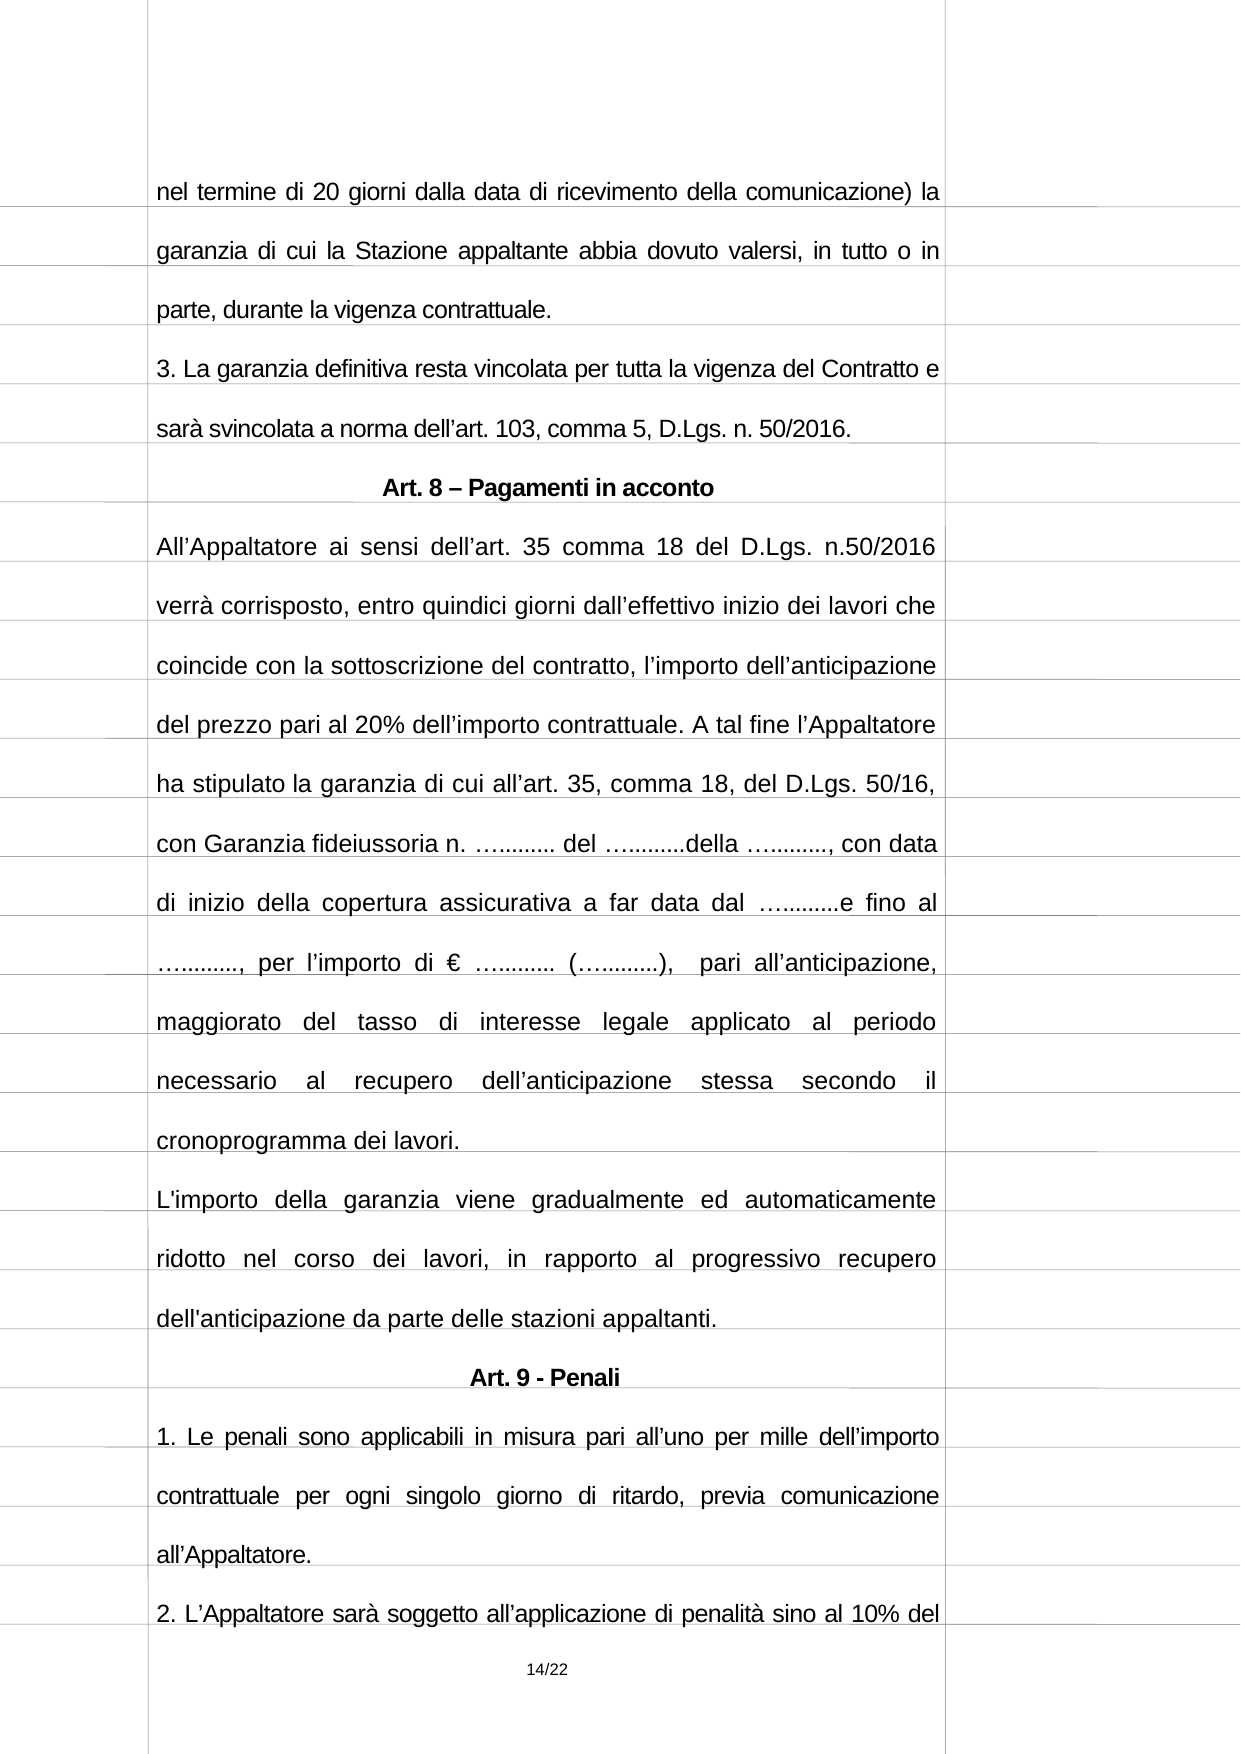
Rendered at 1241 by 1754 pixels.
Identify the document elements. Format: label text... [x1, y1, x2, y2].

text cronoprogramma dei lavori. [156, 1093, 937, 1151]
text ridotto nel corso dei lavori, in rapporto al progressivo recupero [156, 1212, 937, 1269]
text necessario al recupero dell’anticipazione stessa secondo il [156, 1034, 937, 1092]
text ha stipulato la garanzia di cui all’art. 35, comma 18, del D.Lgs. 50/16, [156, 739, 937, 797]
text maggiorato del tasso di interesse legale applicato al periodo [156, 975, 937, 1033]
text all’Appaltatore. [156, 1507, 941, 1564]
text verrà corrisposto, entro quindici giorni dall’effettivo inizio dei lavori che [156, 562, 937, 619]
text Art. 9 - Penali [156, 1339, 941, 1387]
text [156, 503, 941, 508]
text contrattuale per ogni singolo giorno di ritardo, previa comunicazione [156, 1448, 941, 1505]
text Art. 8 – Pagamenti in acconto [156, 449, 941, 501]
text [156, 1566, 941, 1575]
text 1. Le penali sono applicabili in misura pari all’uno per mille dell’importo [156, 1398, 941, 1446]
text 2. L’Appaltatore sarà soggetto all’applicazione di penalità sino al 10% del [156, 1575, 941, 1623]
text di inizio della copertura assicurativa a far data dal ….........e fino al [156, 857, 937, 915]
text 3. La garanzia definitiva resta vincolata per tutta la vigenza del Contratto e [156, 331, 941, 383]
text dell'anticipazione da parte delle stazioni appaltanti. [156, 1271, 937, 1328]
text [156, 444, 941, 449]
text [156, 1625, 941, 1634]
text [156, 1389, 941, 1398]
text nel termine di 20 giorni dalla data di ricevimento della comunicazione) la [156, 153, 941, 206]
text con Garanzia fideiussoria n. …......... del ….........della …........., con data [156, 798, 937, 856]
text sarà svincolata a norma dell’art. 103, comma 5, D.Lgs. n. 50/2016. [156, 385, 941, 442]
text parte, durante la vigenza contrattuale. [156, 267, 941, 324]
text garanzia di cui la Stazione appaltante abbia dovuto valersi, in tutto o in [156, 207, 941, 265]
text coincide con la sottoscrizione del contratto, l’importo dell’anticipazione [156, 621, 937, 678]
text L'importo della garanzia viene gradualmente ed automaticamente [156, 1161, 937, 1210]
text [156, 1330, 937, 1339]
text …........., per l’importo di € …......... (….........), pari all’anticipazione, [156, 916, 937, 974]
text del prezzo pari al 20% dell’importo contrattuale. A tal fine l’Appaltatore [156, 680, 937, 738]
text All’Appaltatore ai sensi dell’art. 35 comma 18 del D.Lgs. n.50/2016 [156, 508, 937, 560]
